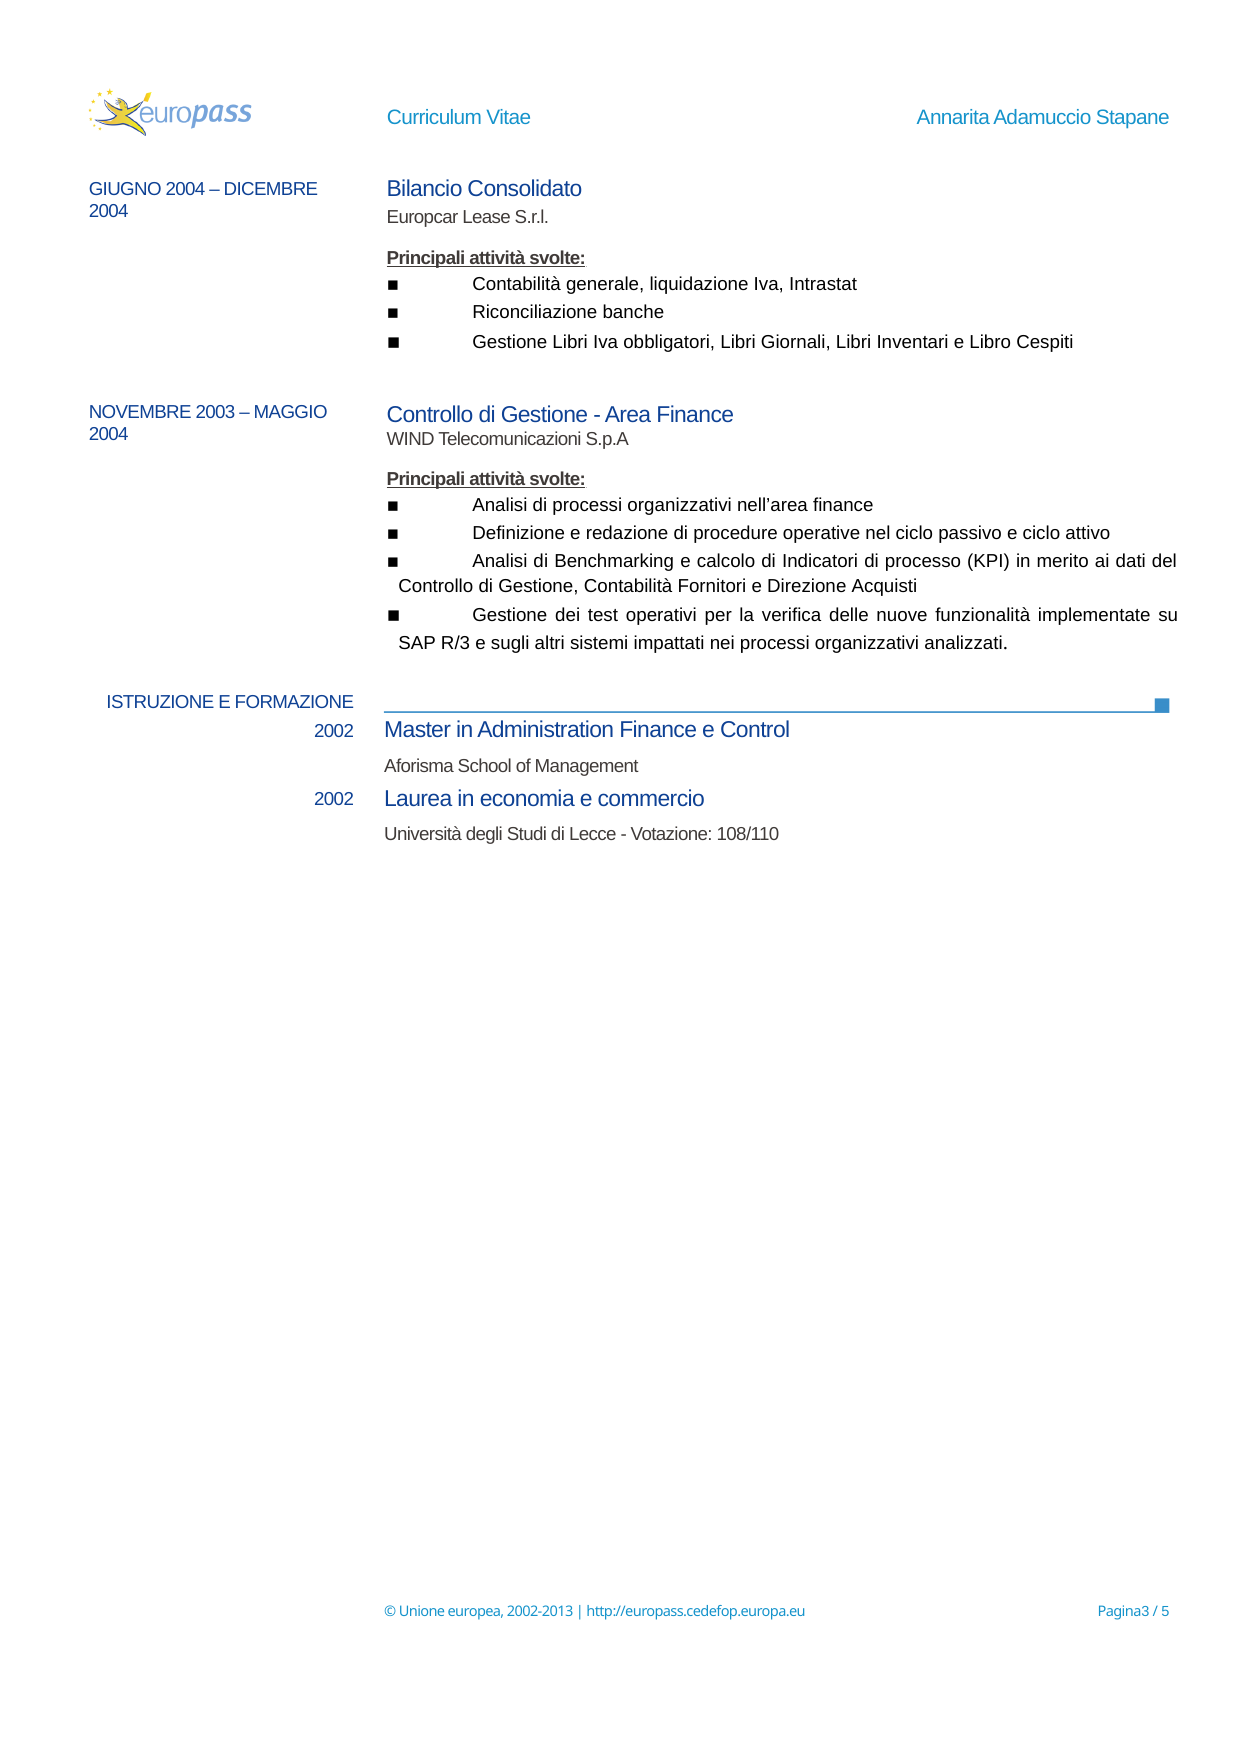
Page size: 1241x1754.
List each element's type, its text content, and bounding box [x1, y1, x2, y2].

table_cell Analisi di processi organizzativi nell’area finance Definizione e redazione di procedure operative nel ciclo passivo e ciclo attivo Analisi di Benchmarking e calcolo di Indicatori di processo (KPI) in merito ai dati del Controllo di Gestione, Contabilità Fornitori e Direzione Acquisti Gestione dei test operativi per la verifica delle nuove funzionalità implementate su SAP R/3 e sugli altri sistemi impattati nei processi organizzativi analizzati. [386, 491, 1178, 656]
table_header [384, 691, 1169, 711]
table_cell Bilancio Consolidato Europcar Lease S.r.l. Principali attività svolte: Contabilità generale, liquidazione Iva, Intrastat Riconciliazione banche Gestione Libri Iva obbligatori, Libri Giornali, Libri Inventari e Libro Cespiti [386, 171, 1178, 401]
table_cell Laurea in economia e commercio Università degli Studi di Lecce - Votazione: 108/110 [384, 780, 1169, 848]
table_cell 2002 [89, 780, 384, 848]
table_cell Controllo di Gestione - Area Finance WIND Telecomunicazioni S.p.A Principali attività svolte: [386, 401, 1178, 491]
table_cell Master in Administration Finance e Control Aforisma School of Management [384, 713, 1033, 780]
table_cell novembre 2003 – maggio 2004 [89, 401, 386, 491]
table_cell [89, 656, 386, 691]
table_cell 2002 [89, 712, 384, 780]
table_header ISTRUZIONE E FORMAZIONE [89, 691, 384, 712]
table_cell [1034, 713, 1169, 780]
table_cell Giugno 2004 – Dicembre 2004 [89, 171, 386, 401]
table_cell [89, 491, 386, 656]
table_cell [386, 656, 1178, 691]
